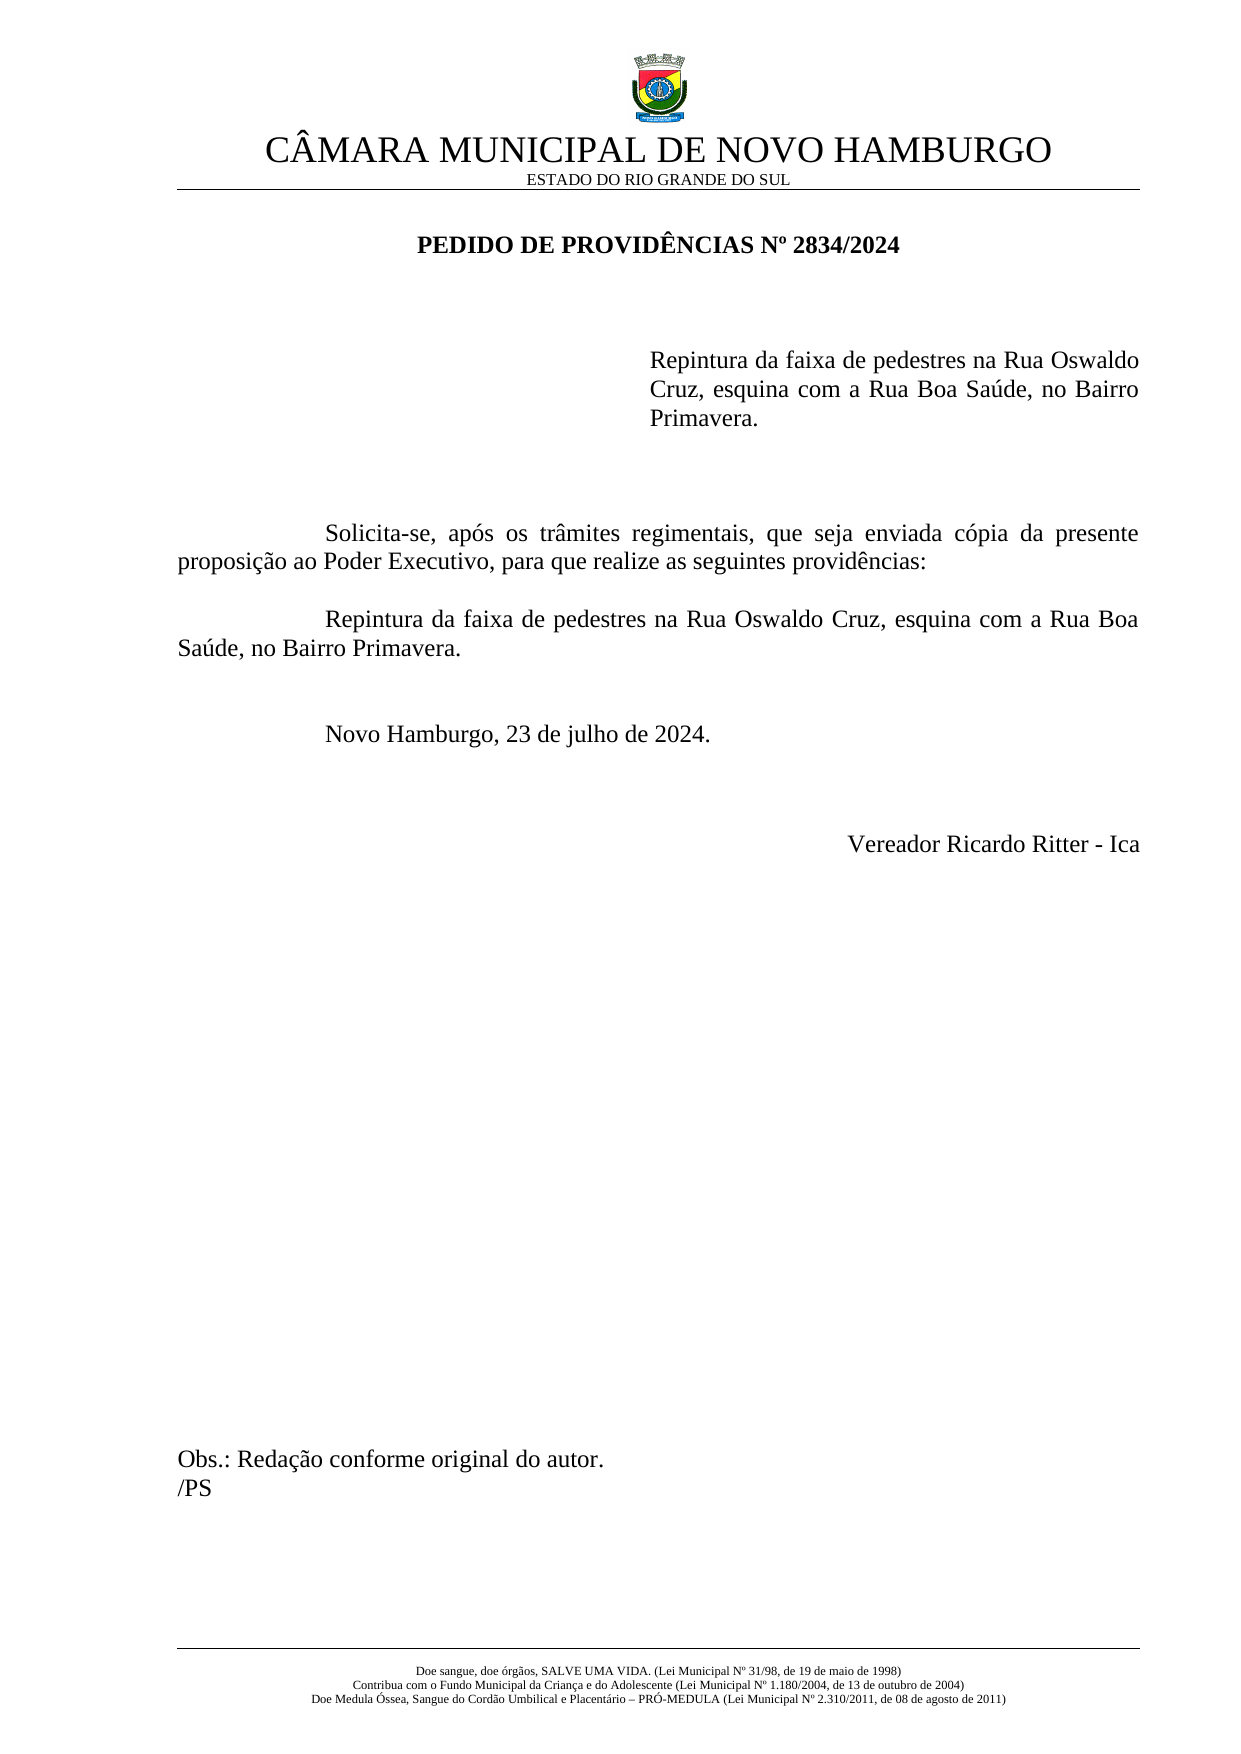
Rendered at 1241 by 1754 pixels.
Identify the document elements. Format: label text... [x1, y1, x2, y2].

text Vereador Ricardo Ritter - Ica [177, 829, 1140, 857]
text Obs.: Redação conforme original do autor. [177, 1444, 1140, 1473]
text Repintura da faixa de pedestres na Rua Oswaldo Cruz, esquina com a Rua Boa Saúde, no Bairro Primavera. [177, 604, 1140, 661]
picture [627, 48, 690, 126]
text Repintura da faixa de pedestres na Rua Oswaldo Cruz, esquina com a Rua Boa Saúde, no Bairro Primavera. [649, 345, 1140, 431]
text Solicita-se, após os trâmites regimentais, que seja enviada cópia da presente proposição ao Poder Executivo, para que realize as seguintes providências: [177, 518, 1140, 575]
text PEDIDO DE PROVIDÊNCIAS Nº 2834/2024 [177, 230, 1140, 259]
text /PS [177, 1473, 1140, 1502]
text Novo Hamburgo, 23 de julho de 2024. [177, 719, 1140, 748]
